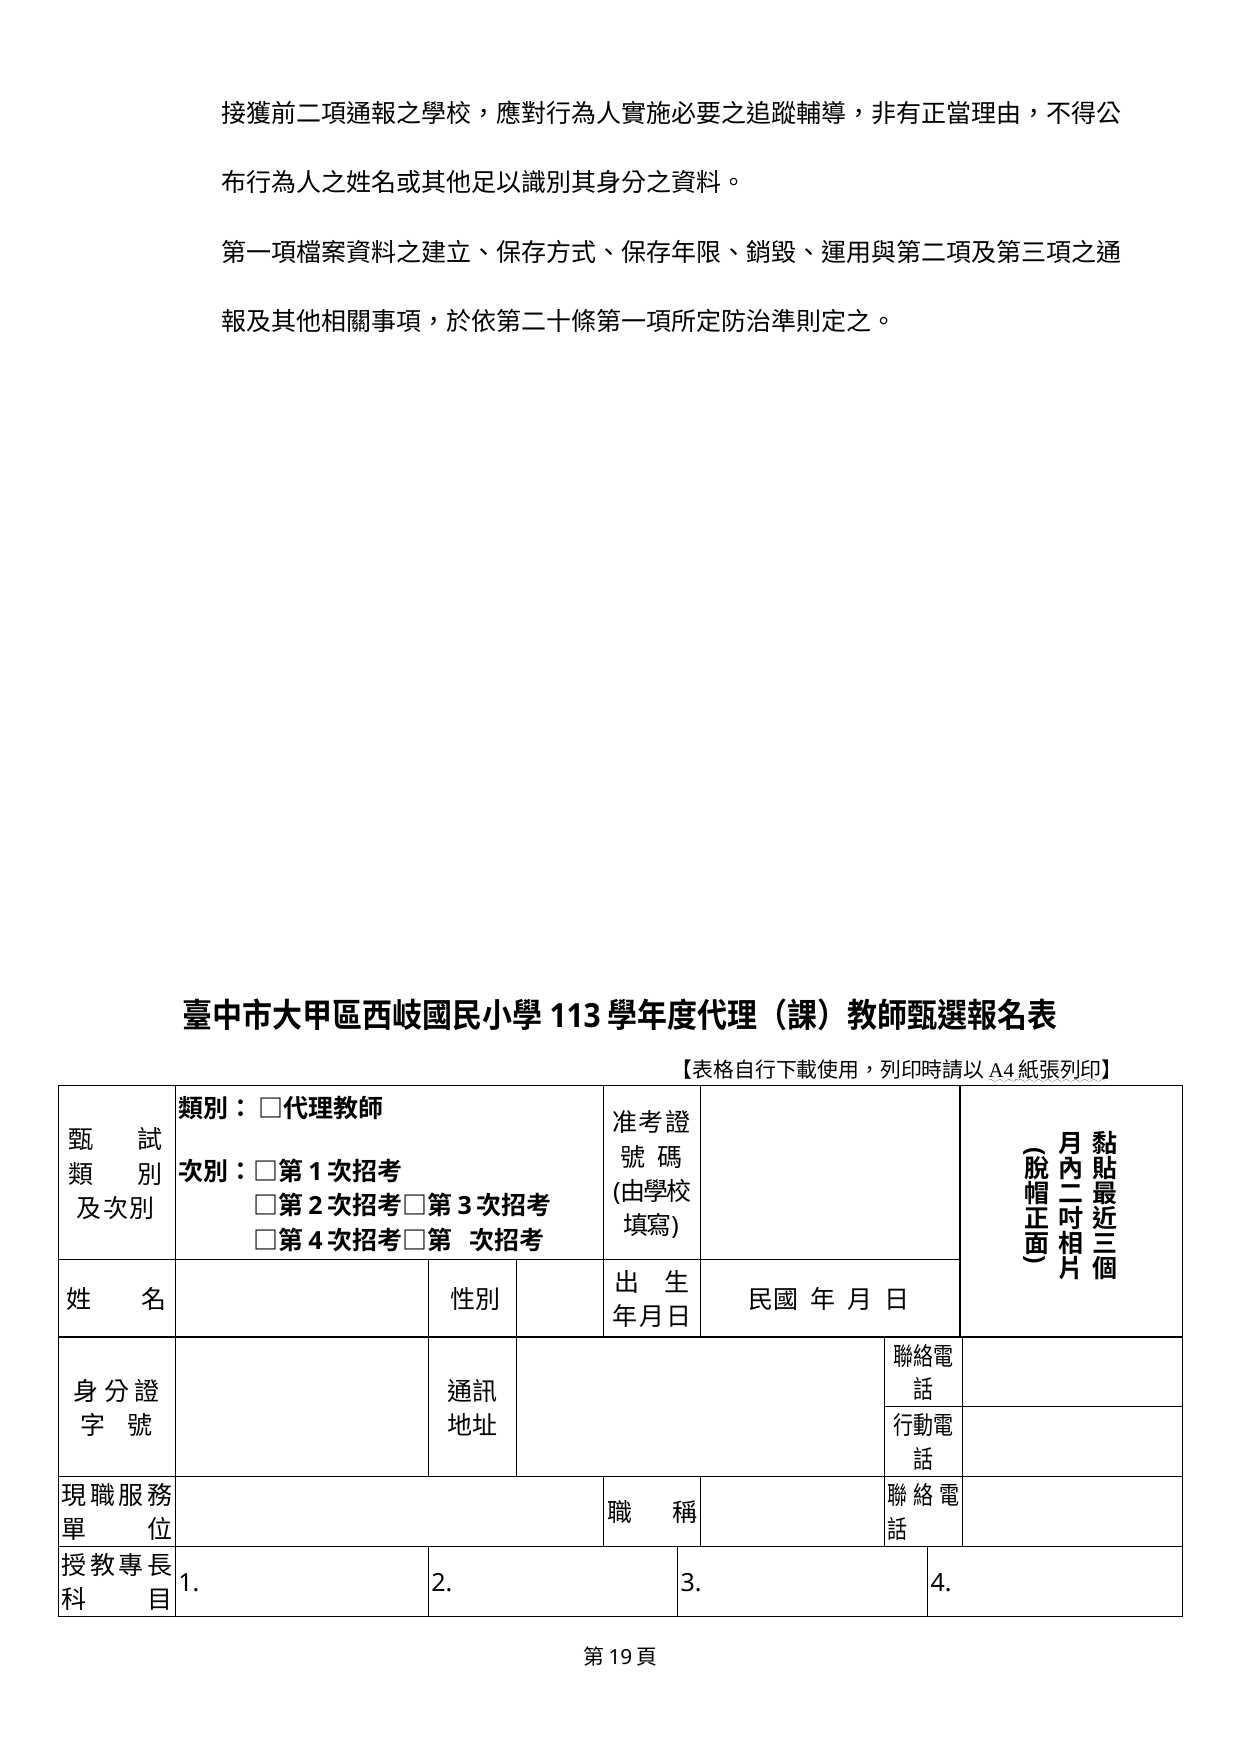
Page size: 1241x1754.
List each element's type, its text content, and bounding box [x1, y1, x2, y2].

table_cell [701, 1477, 884, 1546]
table_cell 4. [928, 1547, 1182, 1616]
table_cell 出 生 年月日 [604, 1260, 700, 1336]
table_header 類別： □代理教師 次別：□第1次招考 □第2次招考□第3次招考 □第4次招考□第 次招考 [176, 1086, 603, 1259]
table_cell 行動電話 [885, 1407, 962, 1476]
table_cell [517, 1260, 603, 1336]
table_cell 現職服務單 位 [59, 1477, 175, 1546]
table_header 准 考 證 號 碼 (由學校填寫) [604, 1086, 700, 1259]
table_cell [963, 1338, 1182, 1406]
table_cell [517, 1338, 884, 1476]
text 接獲前二項通報之學校，應對行為人實施必要之追蹤輔導，非有正當理由，不得公布行為人之姓名或其他足以識別其身分之資料。 [221, 77, 1122, 215]
table_header [701, 1086, 959, 1259]
table_cell 職 稱 [604, 1477, 700, 1546]
table_header 甄 試 類 別 及 次 別 [59, 1086, 175, 1259]
table_cell 3. [678, 1547, 927, 1616]
table_cell 2. [429, 1547, 677, 1616]
table_cell 身 分 證 字 號 [59, 1338, 175, 1476]
table_cell [176, 1477, 603, 1546]
text 臺中市大甲區西岐國民小學113學年度代理（課）教師甄選報名表 [118, 978, 1122, 1048]
table_cell 聯絡電話 [885, 1477, 962, 1546]
table_cell 1. [176, 1547, 428, 1616]
table_cell 聯絡電話 [885, 1338, 962, 1406]
table_cell 性別 [429, 1260, 516, 1336]
table_cell 授教專長科目 [59, 1547, 175, 1616]
table_cell 通訊 地址 [429, 1338, 516, 1476]
table_cell 姓 名 [59, 1260, 175, 1336]
table_cell [176, 1338, 428, 1476]
text 第一項檔案資料之建立、保存方式、保存年限、銷毀、運用與第二項及第三項之通報及其他相關事項，於依第二十條第一項所定防治準則定之。 [221, 215, 1122, 354]
text 【表格自行下載使用，列印時請以A4紙張列印】 [118, 1048, 1122, 1085]
table_cell 民國 年 月 日 [701, 1260, 959, 1336]
table_cell [176, 1260, 428, 1336]
table_cell [963, 1477, 1182, 1546]
table_cell [963, 1407, 1182, 1476]
table_header 黏貼最近三個 月內二吋相片 (脫帽正面) [961, 1086, 1182, 1336]
